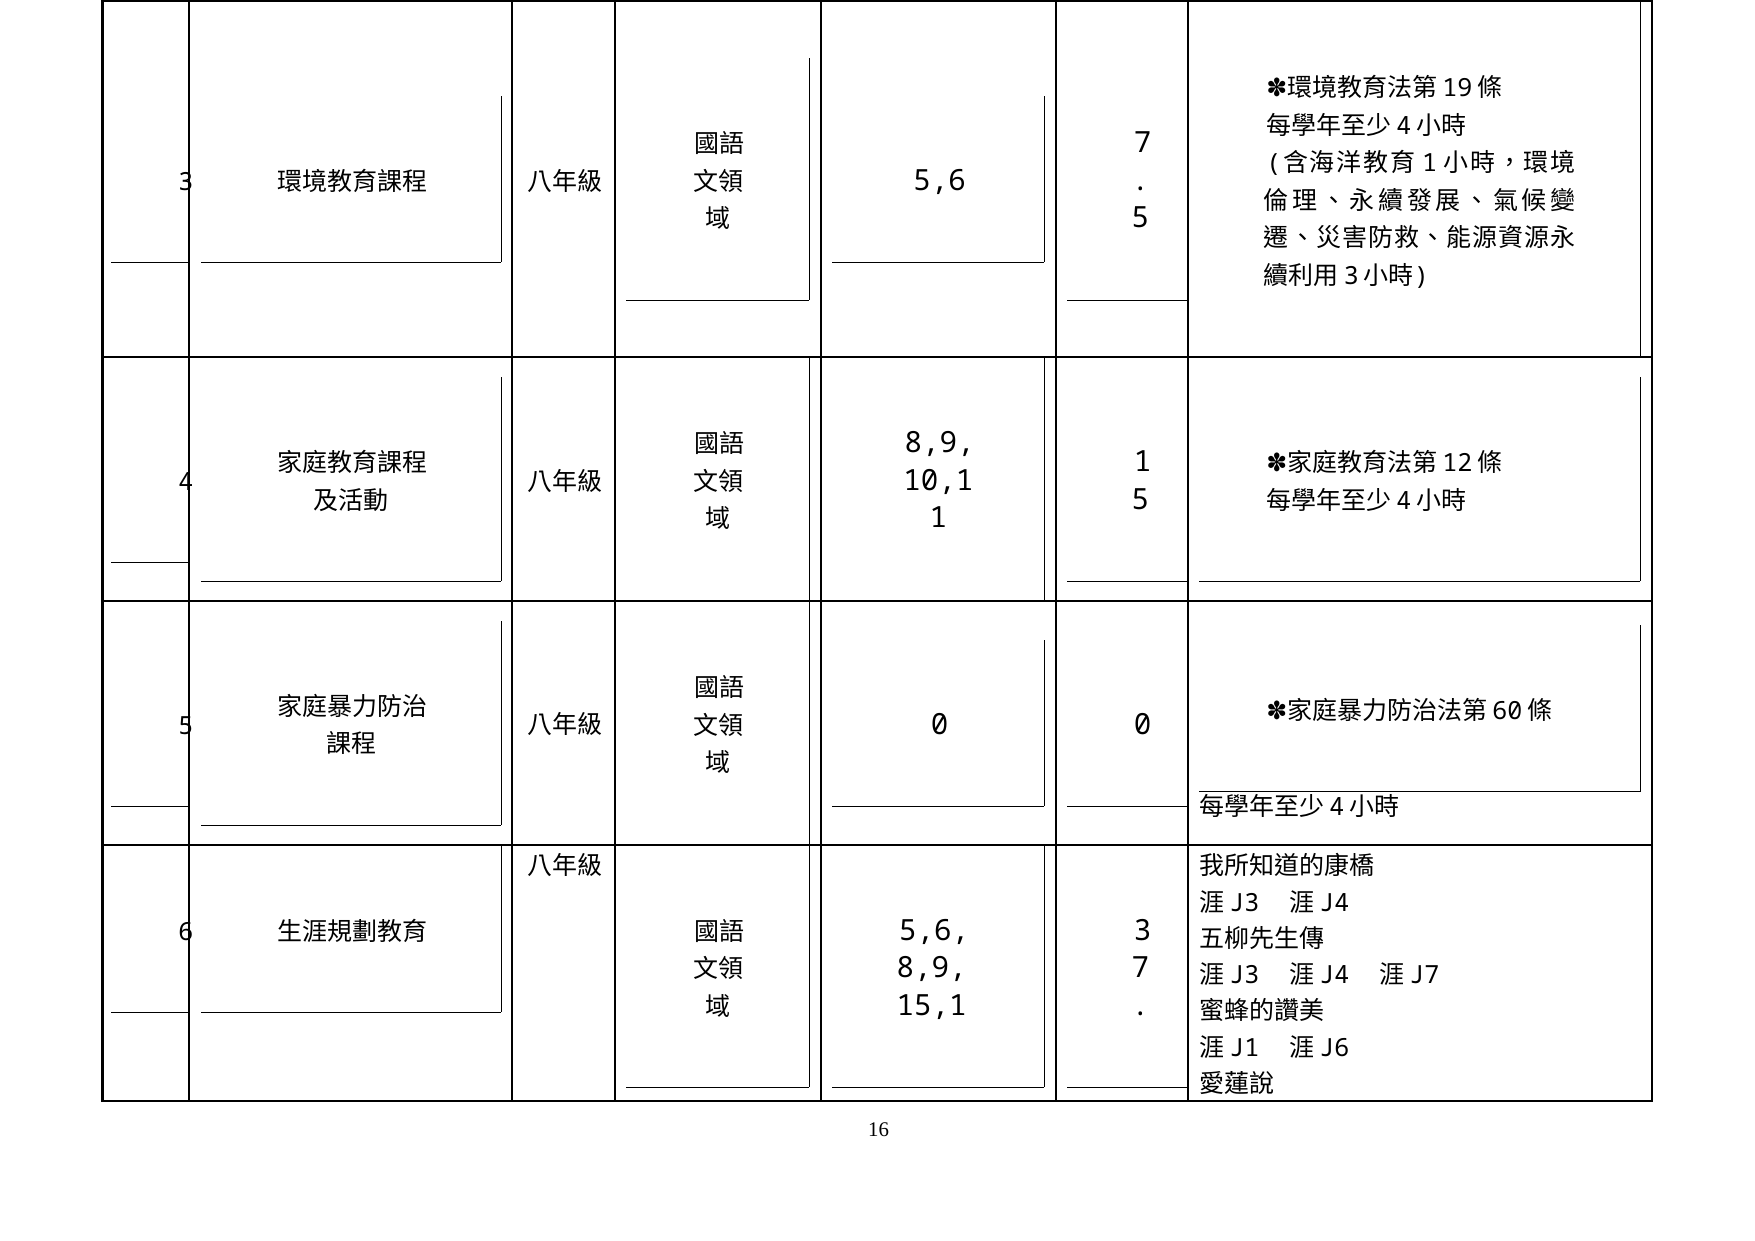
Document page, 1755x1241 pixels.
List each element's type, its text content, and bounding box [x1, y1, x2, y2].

table_cell ✽環境教育法第19條 每學年至少4小時 (含海洋教育1小時，環境倫理、永續發展、氣候變遷、災害防救、能源資源永續利用3小時) [1189, 2, 1640, 356]
table_cell 5 [104, 602, 188, 844]
table_cell 0 [822, 602, 1055, 844]
table_cell 八年級 [513, 2, 614, 356]
table_cell 八年級 [513, 602, 614, 844]
table_cell 7.5 [1057, 2, 1187, 356]
table_cell 15 [1057, 358, 1187, 600]
table_cell ✽家庭暴力防治法第60條 每學年至少4小時 [1189, 602, 1651, 844]
table_cell 6 [104, 846, 188, 1099]
table_cell 國語文領域 [616, 358, 809, 600]
table_cell 生涯規劃教育 [190, 846, 511, 1099]
table_cell 5,6 [822, 2, 1055, 356]
table_cell 3 [104, 2, 188, 356]
table_cell 6 [182, 930, 188, 938]
table_cell 國語文領域 [616, 2, 820, 356]
table_cell [810, 358, 820, 600]
table_cell 8,9,10,11 [822, 358, 1044, 600]
table_cell 國語文領域 [616, 602, 809, 844]
table_cell 我所知道的康橋 涯J3 涯J4 五柳先生傳 涯J3 涯J4 涯J7 蜜蜂的讚美 涯J1 涯J6 愛蓮說 [1189, 846, 1651, 1099]
table_cell 0 [1057, 602, 1187, 844]
table_cell 5,6,8,9,15,1 [822, 846, 1055, 1099]
table_cell [1045, 358, 1055, 600]
table_cell 家庭暴力防治課程 [190, 602, 511, 844]
table_cell 環境教育課程 [190, 2, 511, 356]
table_cell 家庭教育課程及活動 [190, 358, 511, 600]
table_cell [810, 602, 820, 844]
table_cell [1641, 2, 1651, 356]
table_cell ✽家庭教育法第12條 每學年至少4小時 [1189, 358, 1651, 600]
table_cell 八年級 [513, 358, 614, 600]
table_cell 4 [104, 358, 188, 600]
table_cell 國語文領域 [616, 846, 820, 1099]
table_cell 37. [1057, 846, 1187, 1099]
table_cell 八年級 [513, 846, 614, 1099]
